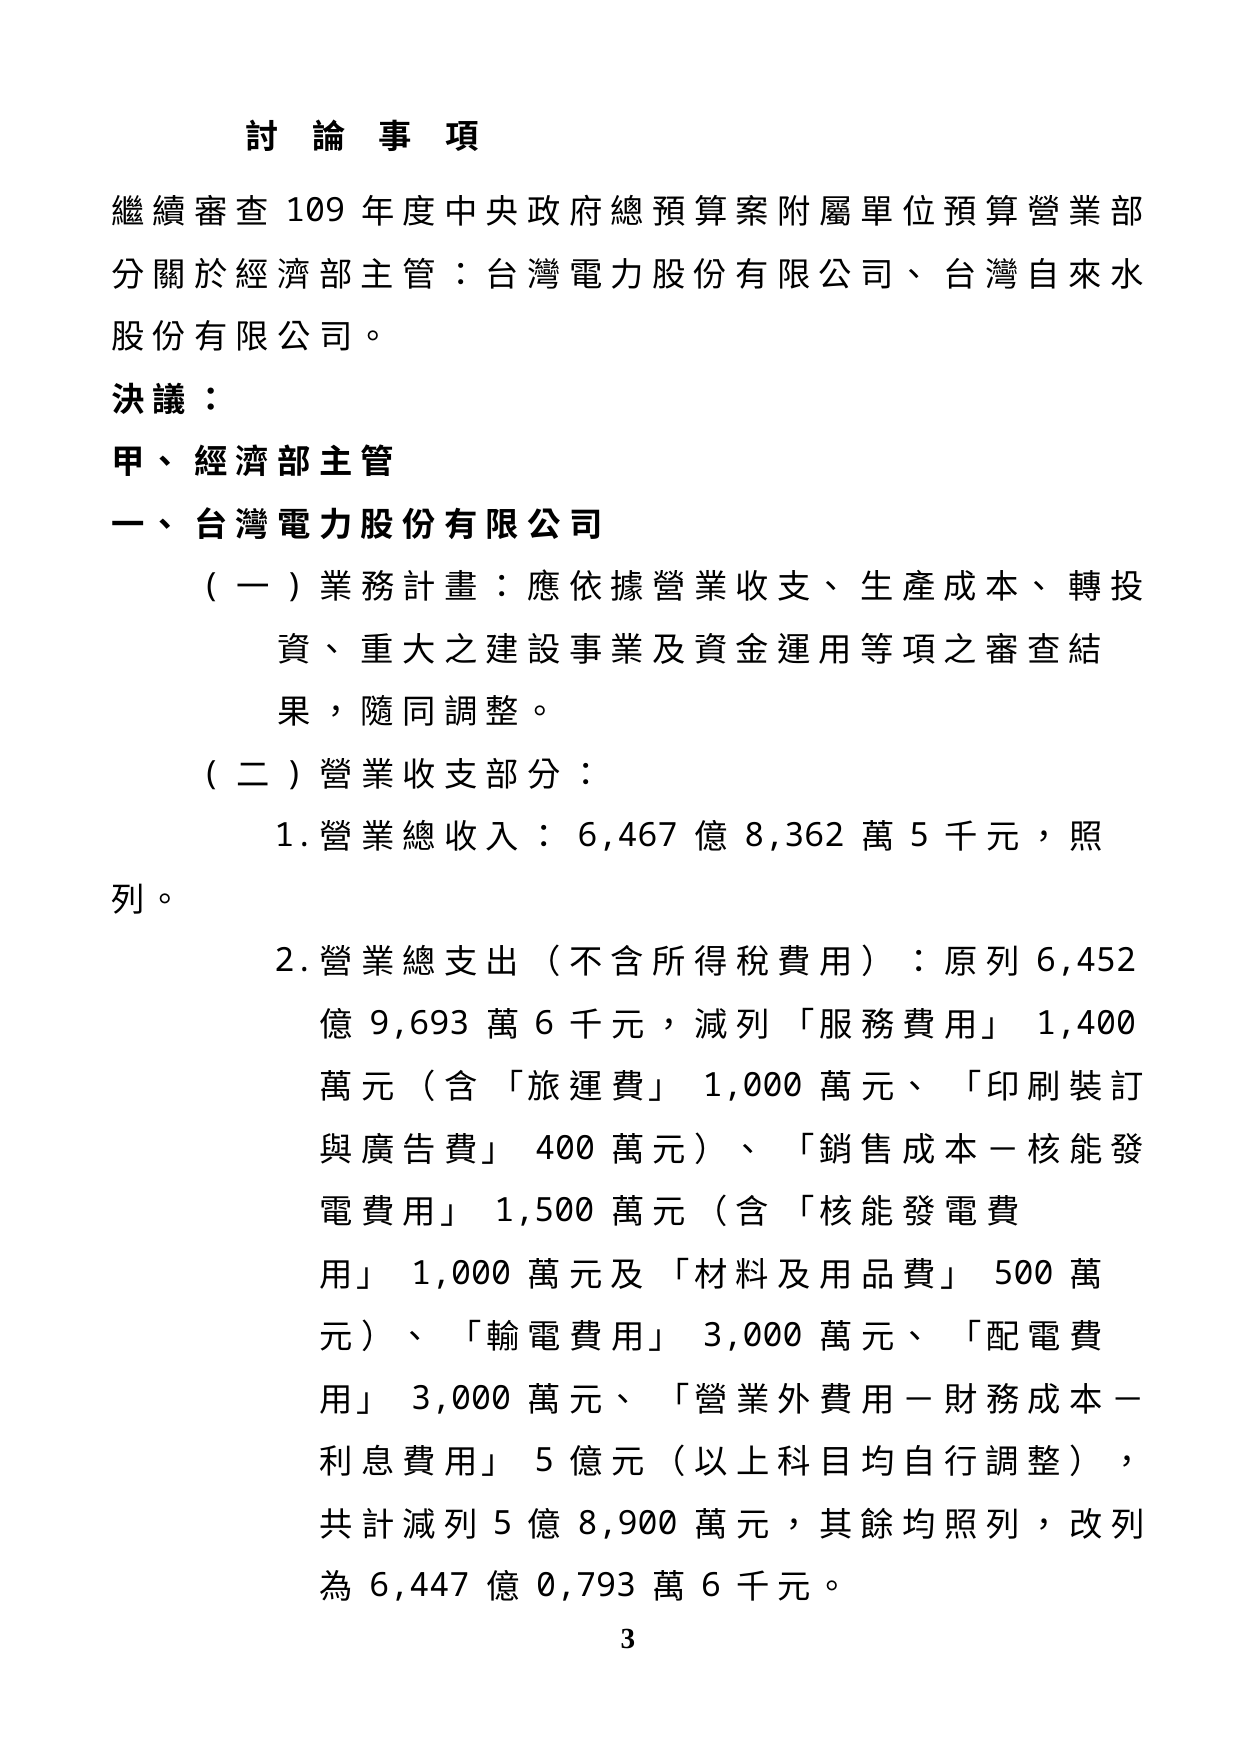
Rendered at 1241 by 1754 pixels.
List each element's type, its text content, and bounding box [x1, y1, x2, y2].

text 決議： [107, 355, 1148, 417]
text 討 論 事 項 [89, 105, 1148, 159]
text 1.營業總收入：6,467億8,362萬5千元，照列。 [72, 792, 1148, 917]
text (二)營業收支部分： [176, 730, 1148, 792]
text 一、台灣電力股份有限公司 [107, 480, 1148, 542]
text 繼續審查109年度中央政府總預算案附屬單位預算營業部分關於經濟部主管：台灣電力股份有限公司、台灣自來水股份有限公司。 [107, 167, 1148, 355]
text (一)業務計畫：應依據營業收支、生產成本、轉投資、重大之建設事業及資金運用等項之審查結果，隨同調整。 [176, 542, 1148, 730]
text 甲、經濟部主管 [107, 417, 1148, 480]
text 2.營業總支出（不含所得稅費用）：原列6,452億9,693萬6千元，減列「服務費用」1,400萬元（含「旅運費」1,000萬元、「印刷裝訂與廣告費」400萬元）、「銷售成本－核能發電費用」1,500萬元（含「核能發電費用」1,000萬元及「材料及用品費」500萬元）、「輸電費用」3,000萬元、「配電費用」3,000萬元、「營業外費用－財務成本－利息費用」5億元（以上科目均自行調整），共計減列5億8,900萬元，其餘均照列，改列為6,447億0,793萬6千元。 [245, 917, 1148, 1605]
